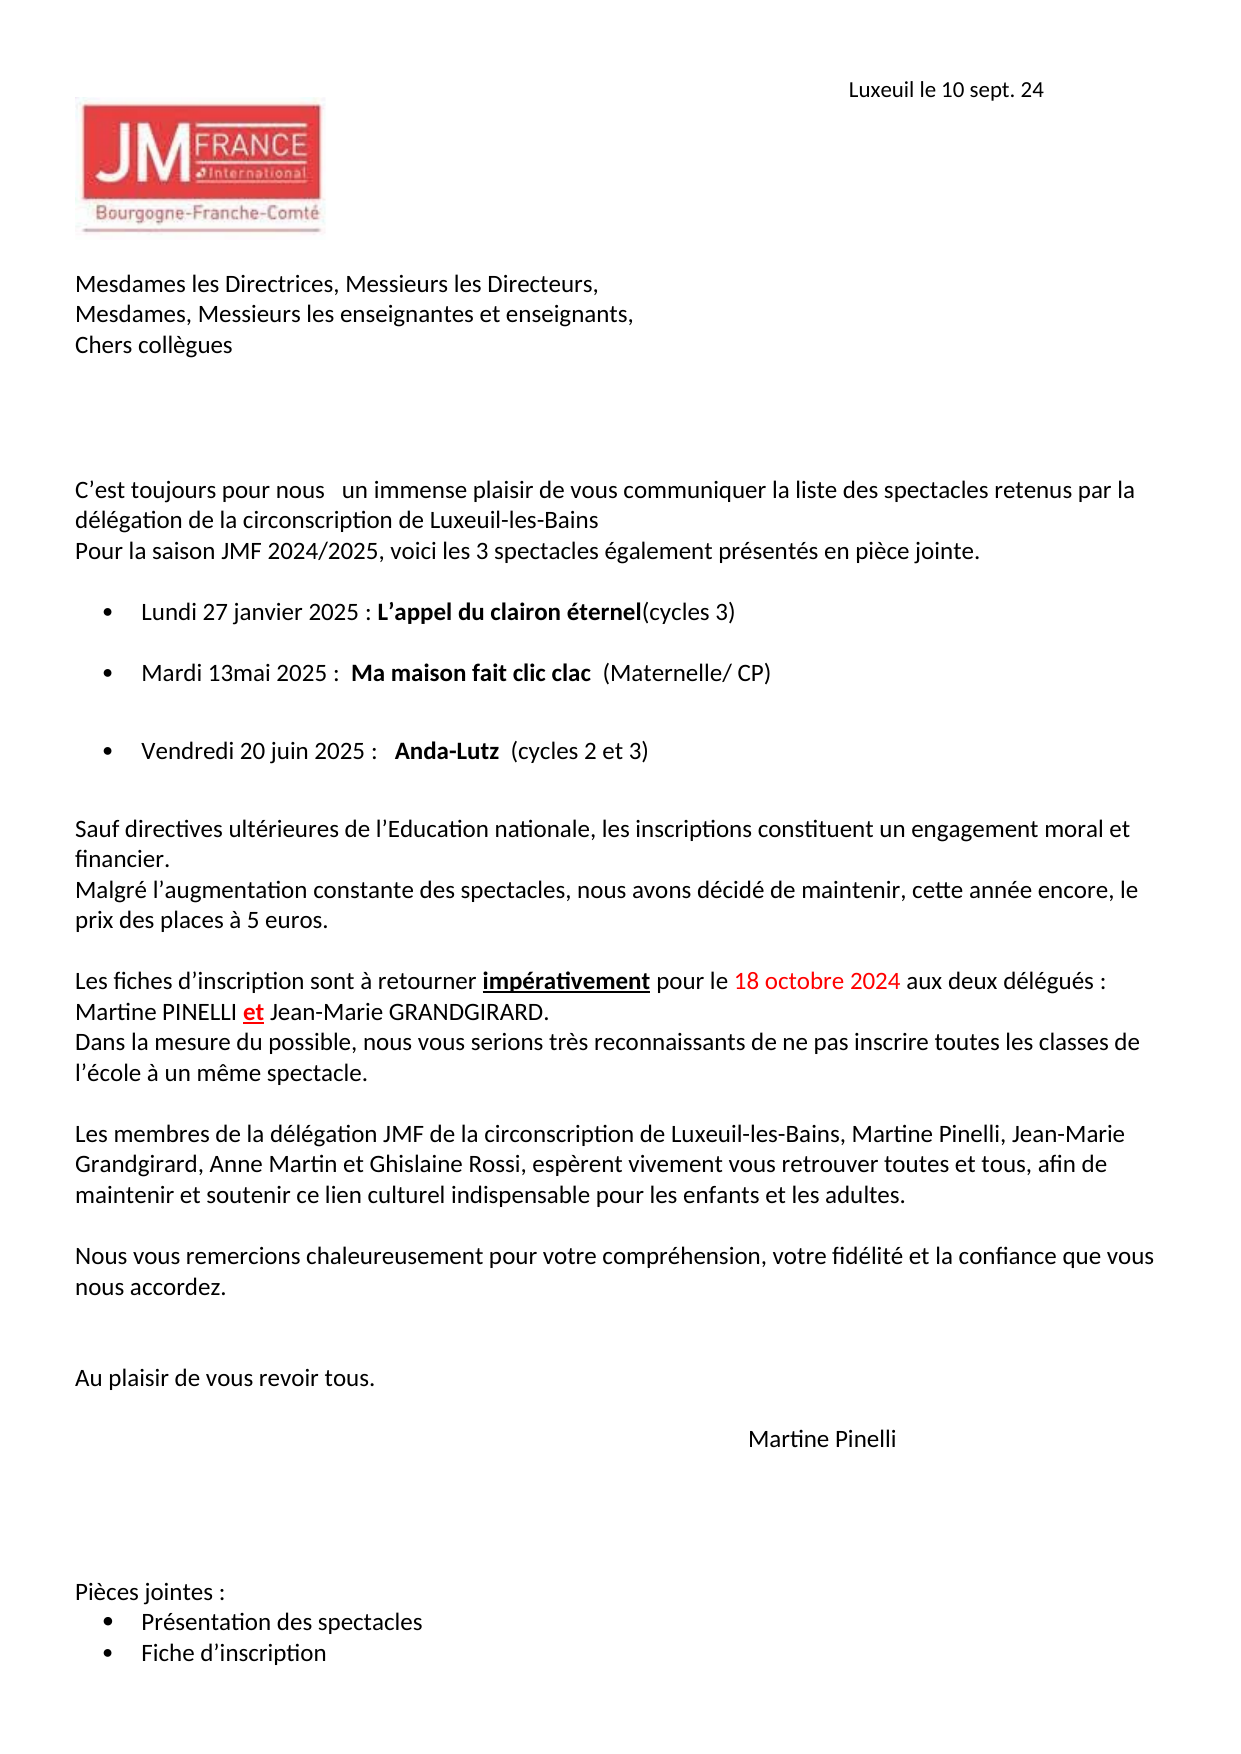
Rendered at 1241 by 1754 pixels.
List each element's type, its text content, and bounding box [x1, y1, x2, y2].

list Fiche d’inscription [104, 1637, 1165, 1667]
list Vendredi 20 juin 2025 : Anda-Lutz (cycles 2 et 3) [104, 735, 1165, 766]
text Malgré l’augmentation constante des spectacles, nous avons décidé de maintenir, cette année encore, le prix des places à 5 euros. [75, 874, 1165, 935]
text Dans la mesure du possible, nous vous serions très reconnaissants de ne pas inscrire toutes les classes de l’école à un même spectacle. [75, 1027, 1165, 1088]
text Martine Pinelli [75, 1423, 1165, 1454]
list Mardi 13mai 2025 : Ma maison fait clic clac (Maternelle/ CP) [104, 657, 1165, 688]
text Chers collègues [75, 329, 1165, 359]
text Au plaisir de vous revoir tous. [75, 1362, 1165, 1393]
text Les fiches d’inscription sont à retourner impérativement pour le 18 octobre 2024 aux deux délégués : Martine PINELLI et Jean-Marie GRANDGIRARD. [75, 966, 1165, 1027]
text C’est toujours pour nous un immense plaisir de vous communiquer la liste des spectacles retenus par la délégation de la circonscription de Luxeuil-les-Bains [75, 474, 1165, 535]
text Pièces jointes : [75, 1576, 1165, 1606]
text Sauf directives ultérieures de l’Education nationale, les inscriptions constituent un engagement moral et financier. [75, 813, 1165, 874]
text Luxeuil le 10 sept. 24 [75, 75, 1165, 240]
text Mesdames les Directrices, Messieurs les Directeurs, [75, 268, 1165, 298]
text Les membres de la délégation JMF de la circonscription de Luxeuil-les-Bains, Martine Pinelli, Jean-Marie Grandgirard, Anne Martin et Ghislaine Rossi, espèrent vivement vous retrouver toutes et tous, afin de maintenir et soutenir ce lien culturel indispensable pour les enfants et les adultes. [75, 1118, 1165, 1210]
text Mesdames, Messieurs les enseignantes et enseignants, [75, 298, 1165, 329]
text Pour la saison JMF 2024/2025, voici les 3 spectacles également présentés en pièce jointe. [75, 535, 1165, 566]
list Lundi 27 janvier 2025 : L’appel du clairon éternel(cycles 3) [104, 596, 1165, 627]
list Présentation des spectacles [104, 1606, 1165, 1637]
text Nous vous remercions chaleureusement pour votre compréhension, votre fidélité et la confiance que vous nous accordez. [75, 1240, 1165, 1301]
